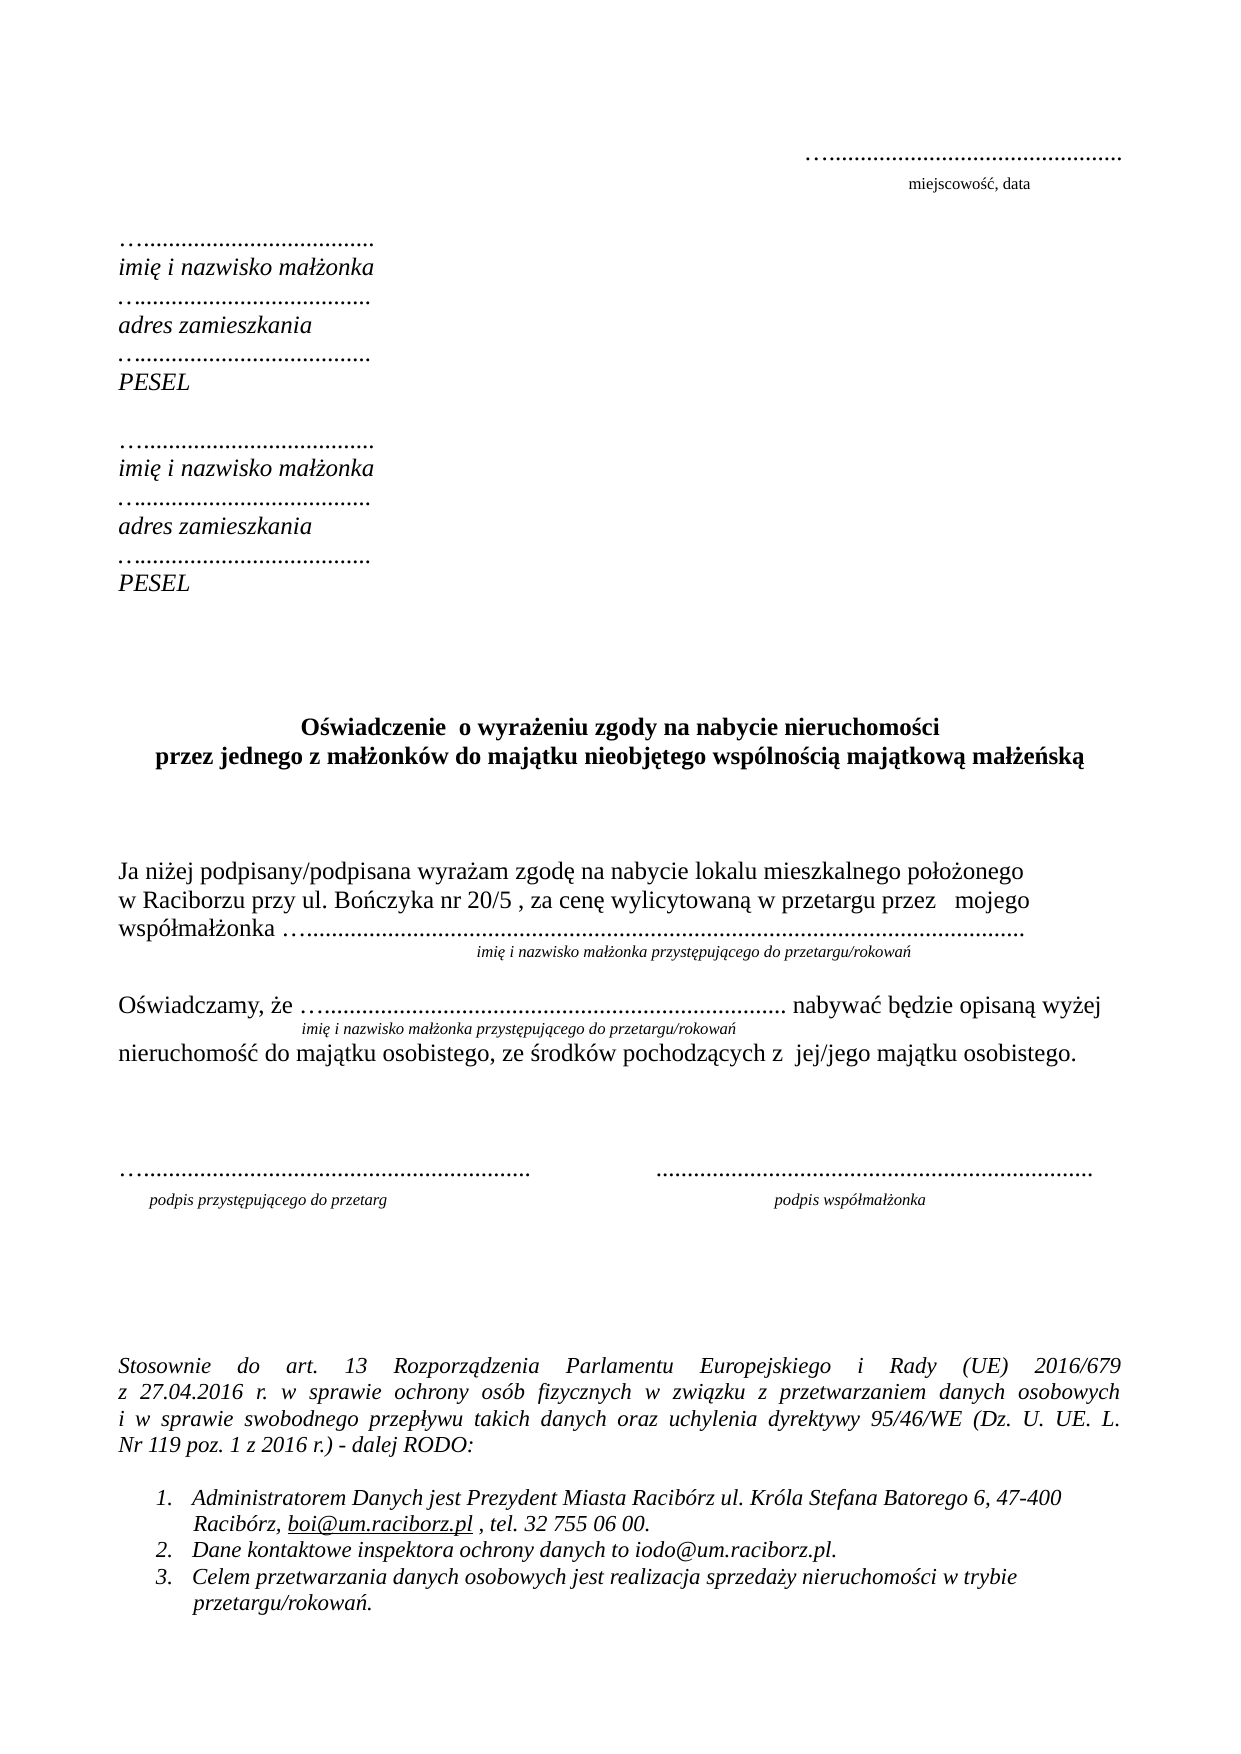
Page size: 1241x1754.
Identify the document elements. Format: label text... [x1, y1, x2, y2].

text …............................................... miejscowość, data [118, 137, 1122, 195]
text …..................................... imię i nazwisko małżonka [118, 425, 1122, 482]
text …..................................... PESEL [118, 540, 1122, 597]
text nieruchomość do majątku osobistego, ze środków pochodzących z jej/jego majątku osobistego. [118, 1038, 1122, 1067]
text Stosownie do art. 13 Rozporządzenia Parlamentu Europejskiego i Rady (UE) 2016/679 z 27.04.2016 r. w sprawie ochrony osób fizycznych w związku z przetwarzaniem danych osobowych i w sprawie swobodnego przepływu takich danych oraz uchylenia dyrektywy 95/46/WE (Dz. U. UE. L. Nr 119 poz. 1 z 2016 r.) - dalej RODO: [118, 1352, 1122, 1457]
text …..................................... adres zamieszkania [118, 482, 1122, 540]
text ….............................................................. ...................................................................... podpis przystępującego do przetarg podpis współmałżonka [118, 1153, 1122, 1211]
list Dane kontaktowe inspektora ochrony danych to iodo@um.raciborz.pl. [156, 1536, 1122, 1563]
text przez jednego z małżonków do majątku nieobjętego wspólnością majątkową małżeńską [118, 741, 1122, 770]
text Oświadczamy, że ….......................................................................... nabywać będzie opisaną wyżej [118, 990, 1122, 1019]
list Celem przetwarzania danych osobowych jest realizacja sprzedaży nieruchomości w trybie przetargu/rokowań. [156, 1563, 1122, 1616]
list Administratorem Danych jest Prezydent Miasta Racibórz ul. Króla Stefana Batorego 6, 47-400 Racibórz, boi@um.raciborz.pl , tel. 32 755 06 00. [156, 1484, 1122, 1536]
text Ja niżej podpisany/podpisana wyrażam zgodę na nabycie lokalu mieszkalnego położonego w Raciborzu przy ul. Bończyka nr 20/5 , za cenę wylicytowaną w przetargu przez mojego współmałżonka …................................................................................................................... imię i nazwisko małżonka przystępującego do przetargu/rokowań [118, 856, 1122, 961]
text …..................................... adres zamieszkania [118, 281, 1122, 338]
text …..................................... imię i nazwisko małżonka [118, 223, 1122, 281]
text Oświadczenie o wyrażeniu zgody na nabycie nieruchomości [118, 712, 1122, 741]
text …..................................... PESEL [118, 338, 1122, 396]
text imię i nazwisko małżonka przystępującego do przetargu/rokowań [118, 1019, 1122, 1038]
